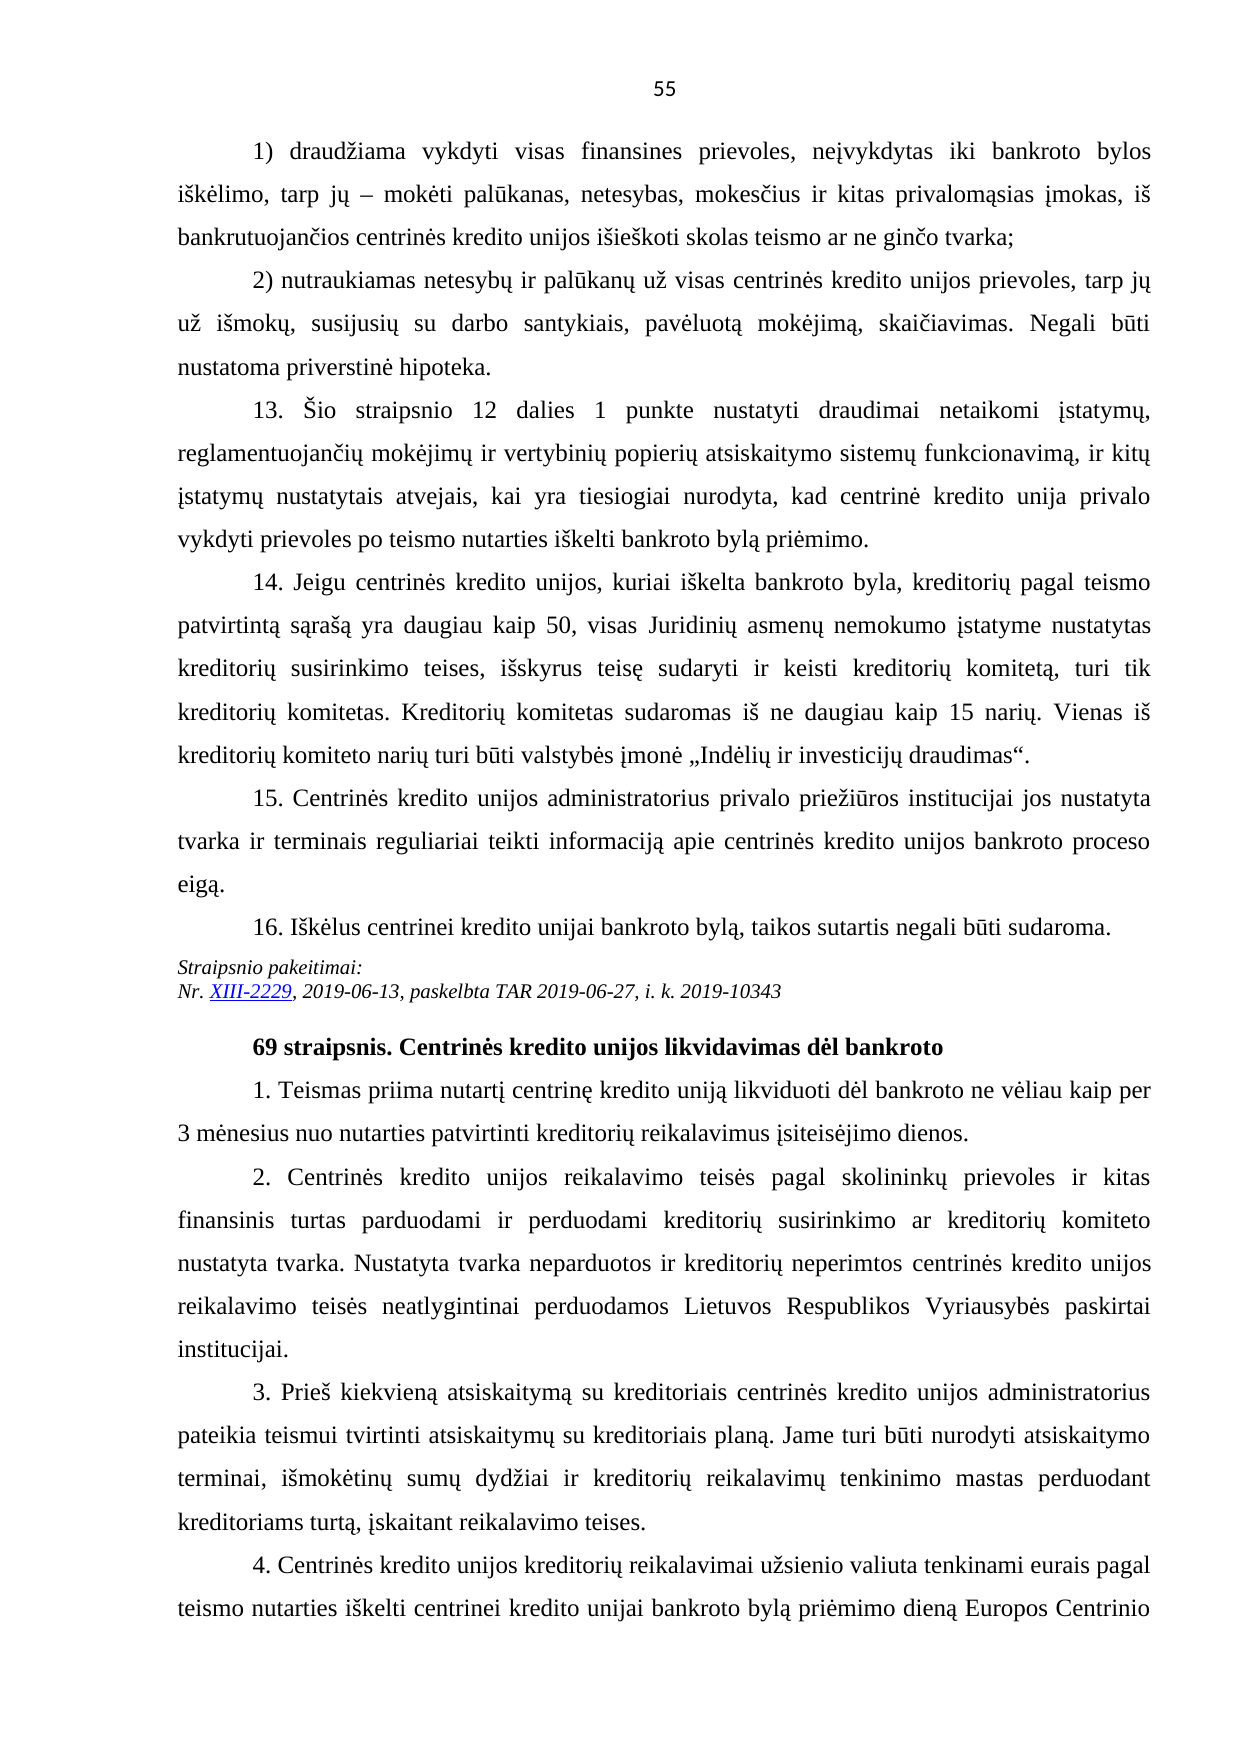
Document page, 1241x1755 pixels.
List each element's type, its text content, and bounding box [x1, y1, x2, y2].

text 2. Centrinės kredito unijos reikalavimo teisės pagal skolininkų prievoles ir kitas finansinis turtas parduodami ir perduodami kreditorių susirinkimo ar kreditorių komiteto nustatyta tvarka. Nustatyta tvarka neparduotos ir kreditorių neperimtos centrinės kredito unijos reikalavimo teisės neatlygintinai perduodamos Lietuvos Respublikos Vyriausybės paskirtai institucijai. [177, 1162, 1152, 1363]
text 14. Jeigu centrinės kredito unijos, kuriai iškelta bankroto byla, kreditorių pagal teismo patvirtintą sąrašą yra daugiau kaip 50, visas Juridinių asmenų nemokumo įstatyme nustatytas kreditorių susirinkimo teises, išskyrus teisę sudaryti ir keisti kreditorių komitetą, turi tik kreditorių komitetas. Kreditorių komitetas sudaromas iš ne daugiau kaip 15 narių. Vienas iš kreditorių komiteto narių turi būti valstybės įmonė „Indėlių ir investicijų draudimas“. [177, 567, 1152, 768]
text 13. Šio straipsnio 12 dalies 1 punkte nustatyti draudimai netaikomi įstatymų, reglamentuojančių mokėjimų ir vertybinių popierių atsiskaitymo sistemų funkcionavimą, ir kitų įstatymų nustatytais atvejais, kai yra tiesiogiai nurodyta, kad centrinė kredito unija privalo vykdyti prievoles po teismo nutarties iškelti bankroto bylą priėmimo. [177, 395, 1152, 553]
text Nr. XIII-2229, 2019-06-13, paskelbta TAR 2019-06-27, i. k. 2019-10343 [177, 979, 1152, 1003]
text 3. Prieš kiekvieną atsiskaitymą su kreditoriais centrinės kredito unijos administratorius pateikia teismui tvirtinti atsiskaitymų su kreditoriais planą. Jame turi būti nurodyti atsiskaitymo terminai, išmokėtinų sumų dydžiai ir kreditorių reikalavimų tenkinimo mastas perduodant kreditoriams turtą, įskaitant reikalavimo teises. [177, 1377, 1152, 1535]
text 4. Centrinės kredito unijos kreditorių reikalavimai užsienio valiuta tenkinami eurais pagal teismo nutarties iškelti centrinei kredito unijai bankroto bylą priėmimo dieną Europos Centrinio [177, 1550, 1152, 1622]
text 69 straipsnis. Centrinės kredito unijos likvidavimas dėl bankroto [177, 1032, 1152, 1061]
text 1) draudžiama vykdyti visas finansines prievoles, neįvykdytas iki bankroto bylos iškėlimo, tarp jų – mokėti palūkanas, netesybas, mokesčius ir kitas privalomąsias įmokas, iš bankrutuojančios centrinės kredito unijos išieškoti skolas teismo ar ne ginčo tvarka; [177, 136, 1152, 251]
text 2) nutraukiamas netesybų ir palūkanų už visas centrinės kredito unijos prievoles, tarp jų už išmokų, susijusių su darbo santykiais, pavėluotą mokėjimą, skaičiavimas. Negali būti nustatoma priverstinė hipoteka. [177, 265, 1152, 380]
text 15. Centrinės kredito unijos administratorius privalo priežiūros institucijai jos nustatyta tvarka ir terminais reguliariai teikti informaciją apie centrinės kredito unijos bankroto proceso eigą. [177, 783, 1152, 898]
text 1. Teismas priima nutartį centrinę kredito uniją likviduoti dėl bankroto ne vėliau kaip per 3 mėnesius nuo nutarties patvirtinti kreditorių reikalavimus įsiteisėjimo dienos. [177, 1075, 1152, 1147]
text 16. Iškėlus centrinei kredito unijai bankroto bylą, taikos sutartis negali būti sudaroma. [177, 912, 1152, 941]
text Straipsnio pakeitimai: [177, 955, 1152, 979]
